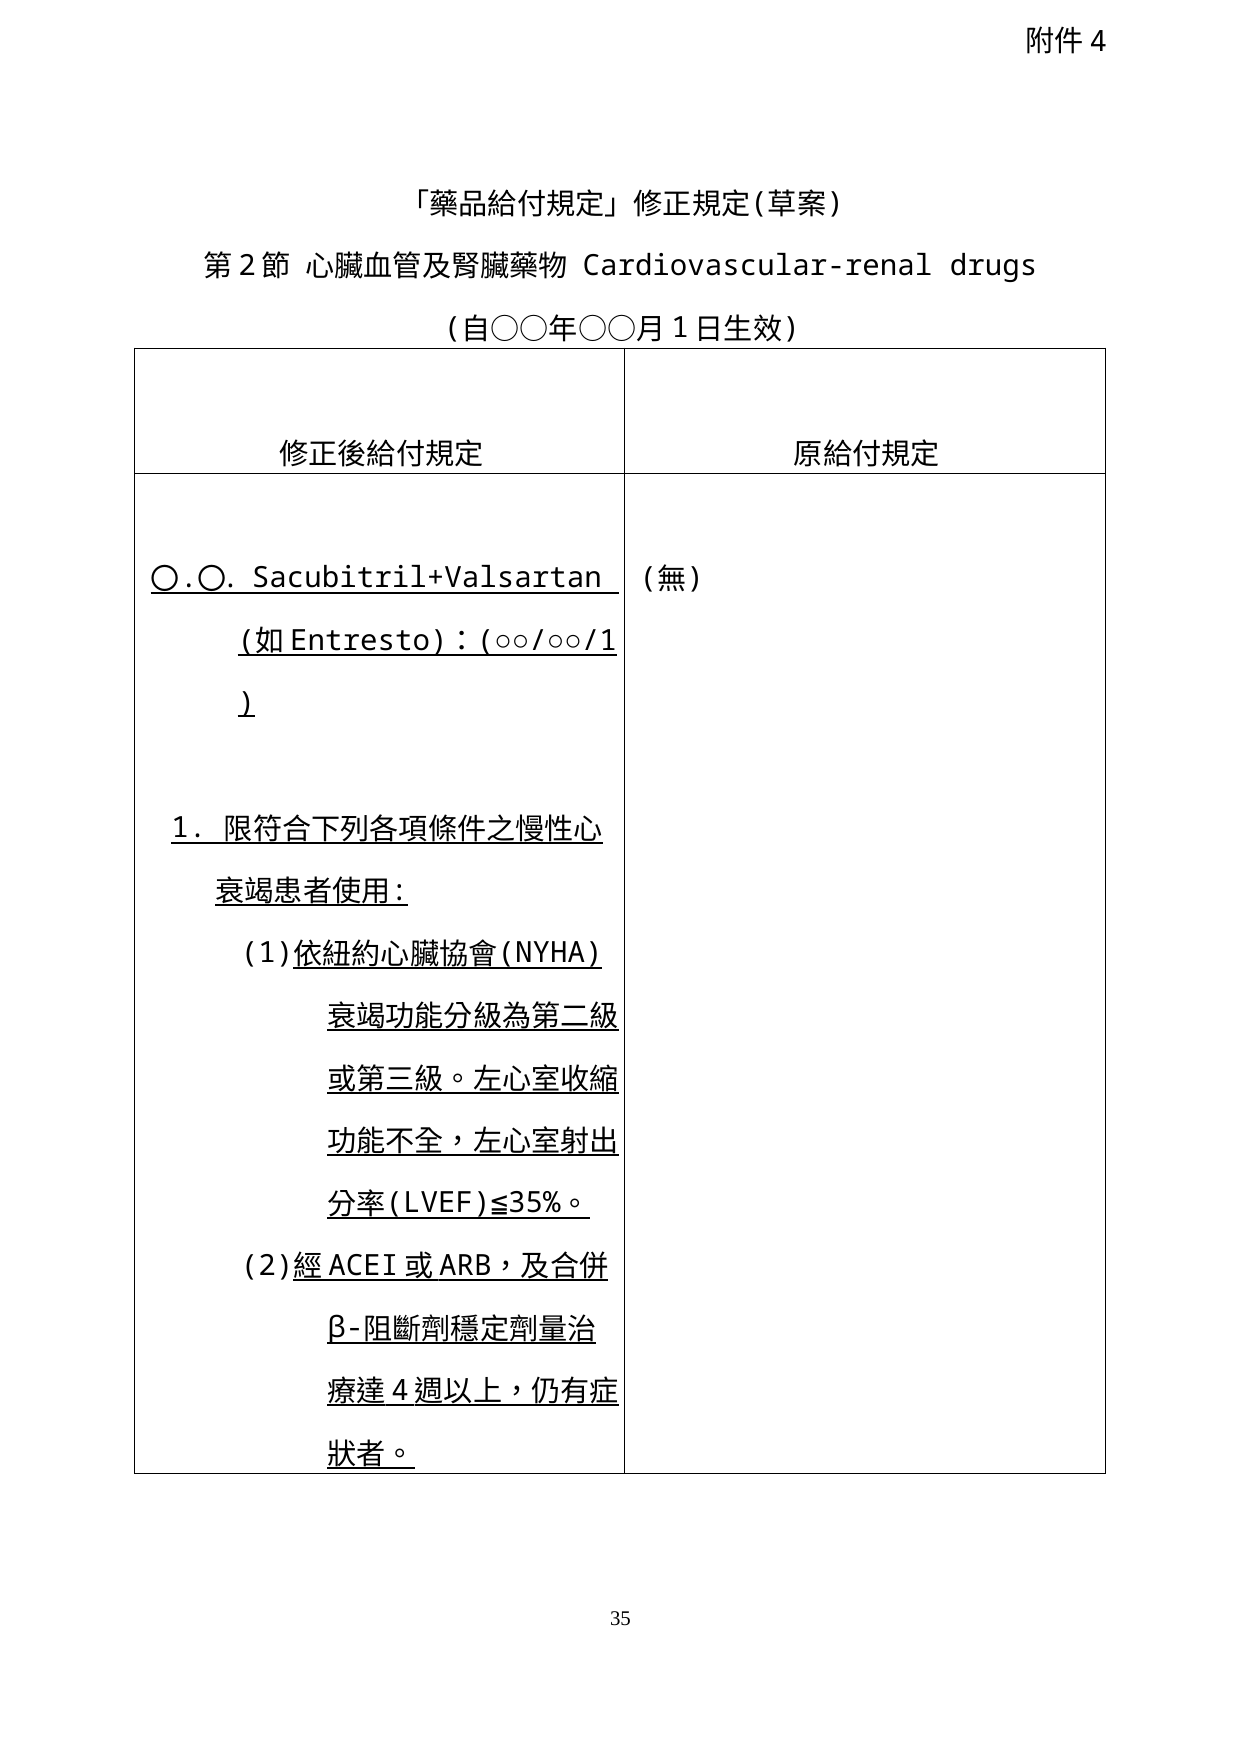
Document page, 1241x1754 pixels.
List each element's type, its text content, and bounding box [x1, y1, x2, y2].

text [994, 10, 1134, 86]
table_cell (無) [625, 474, 1105, 1472]
table_cell 〇.〇. Sacubitril+Valsartan (如Entresto)：(○○/○○/1) 1. 限符合下列各項條件之慢性心衰竭患者使用: 依紐約心臟協會(NYHA)衰竭功能分級為第二級或第三級。左心室收縮功能不全，左心室射出分率(LVEF)≦35%。 經ACEI或ARB，及合併β-阻斷劑穩定劑量治療達4週以上，仍有症狀者。 [135, 474, 624, 1472]
text 「藥品給付規定」修正規定(草案) [118, 160, 1122, 222]
table_header 原給付規定 [625, 349, 1105, 472]
text 附件4 [1009, 18, 1119, 60]
text (自○○年○○月1日生效) [118, 285, 1122, 347]
table_header 修正後給付規定 [135, 349, 624, 472]
text 第2節 心臟血管及腎臟藥物 Cardiovascular-renal drugs [118, 222, 1122, 285]
